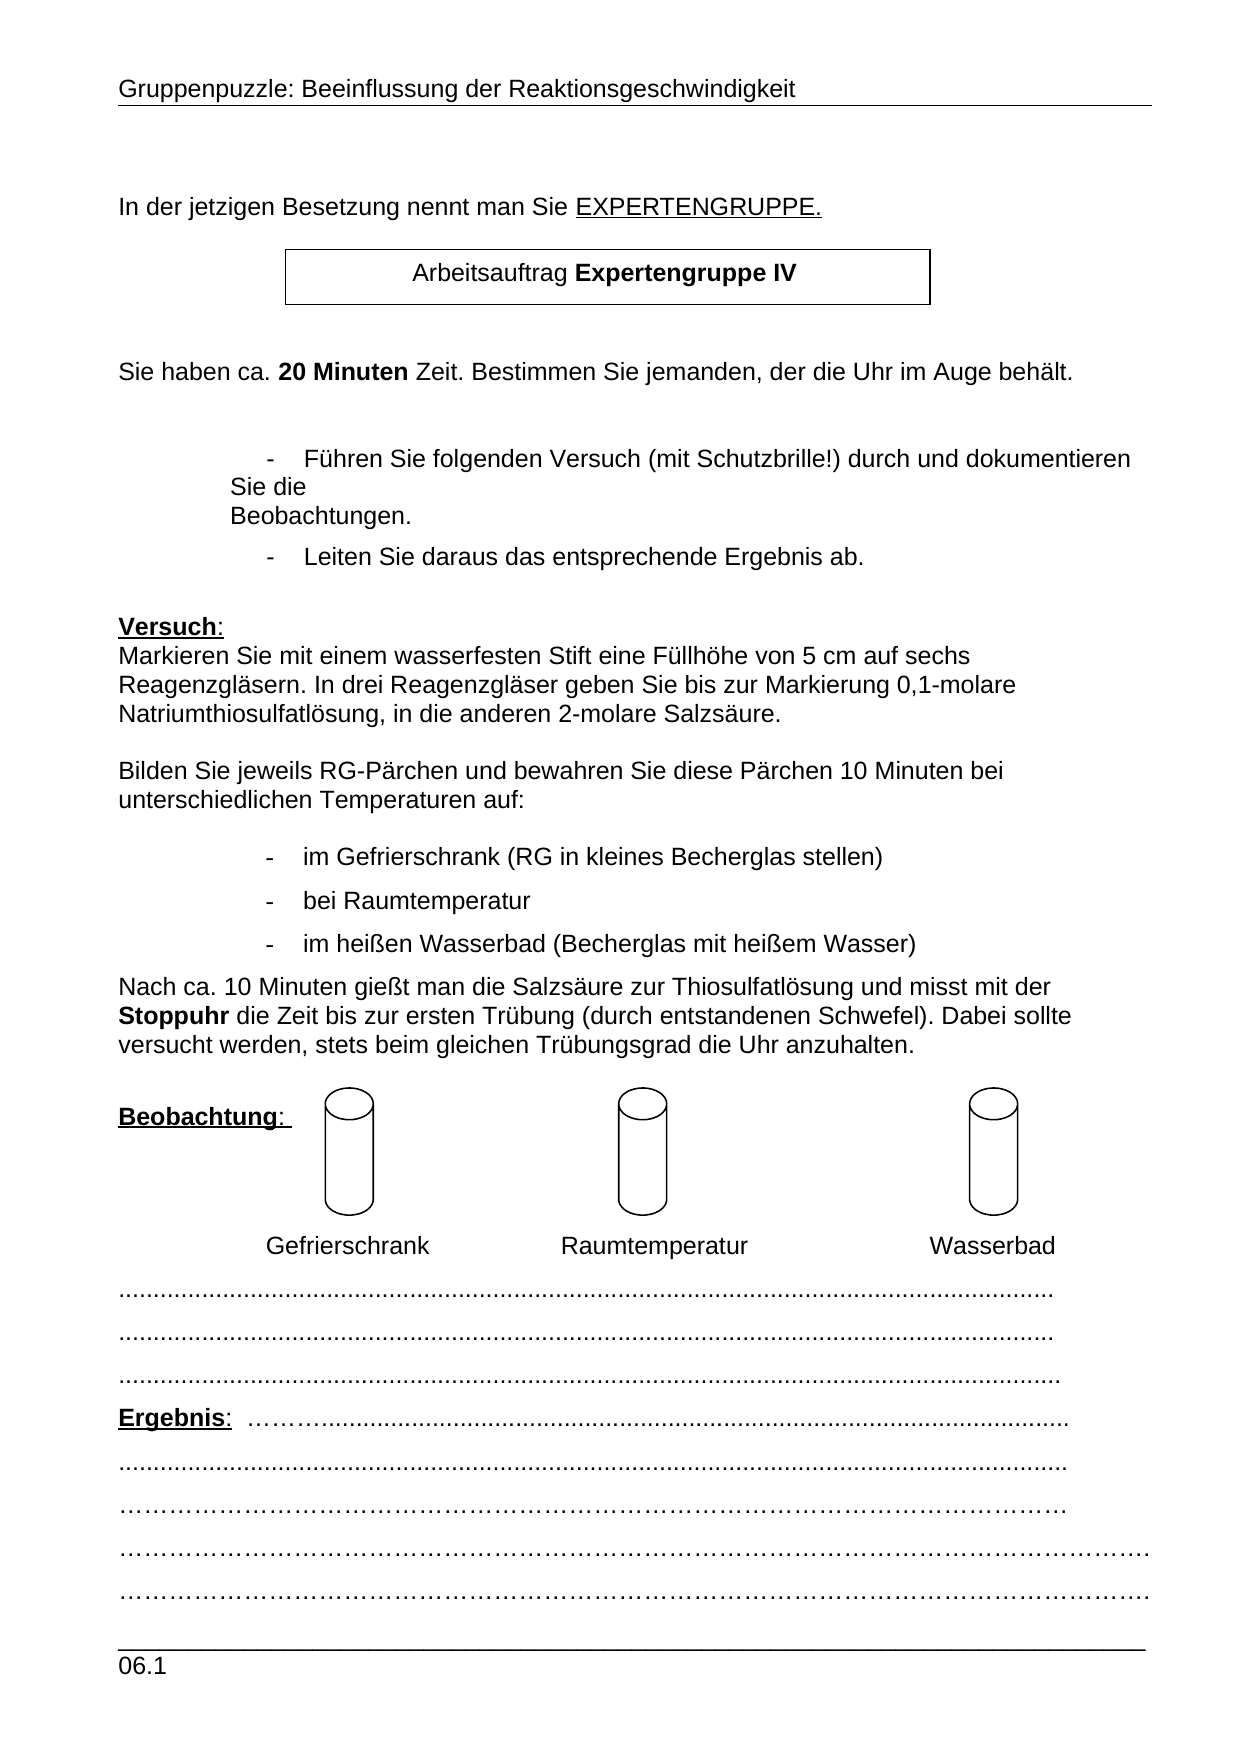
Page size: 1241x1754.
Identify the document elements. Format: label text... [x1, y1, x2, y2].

text [374, 1101, 618, 1130]
text ........................................................................................................................................ [118, 1360, 1152, 1389]
list Arbeitsauftrag Expertengruppe IV [302, 257, 914, 286]
text Ergebnis: ………............................................................................................................ [118, 1403, 1152, 1432]
text Bilden Sie jeweils RG-Pärchen und bewahren Sie diese Pärchen 10 Minuten bei unterschiedlichen Temperaturen auf: [118, 756, 1152, 814]
text Beobachtung: [118, 1101, 324, 1130]
text Nach ca. 10 Minuten gießt man die Salzsäure zur Thiosulfatlösung und misst mit der Stoppuhr die Zeit bis zur ersten Trübung (durch entstandenen Schwefel). Dabei sollte versucht werden, stets beim gleichen Trübungsgrad die Uhr anzuhalten. [118, 972, 1152, 1058]
text [668, 1101, 969, 1130]
text [1019, 1101, 1152, 1130]
list bei Raumtemperatur [265, 886, 1152, 914]
text Markieren Sie mit einem wasserfesten Stift eine Füllhöhe von 5 cm auf sechs Reagenzgläsern. In drei Reagenzgläser geben Sie bis zur Markierung 0,1-molare Natriumthiosulfatlösung, in die anderen 2-molare Salzsäure. [118, 641, 1152, 727]
text Versuch: [118, 612, 1152, 641]
list Leiten Sie daraus das entsprechende Ergebnis ab. [192, 542, 1152, 571]
text …………………………………………………………………………………………………… [118, 1489, 1152, 1518]
text Sie haben ca. 20 Minuten Zeit. Bestimmen Sie jemanden, der die Uhr im Auge behält. [118, 357, 1152, 386]
text ....................................................................................................................................... [118, 1274, 1152, 1303]
text ……………………………………………………………………………………………………………. [118, 1533, 1152, 1561]
text ......................................................................................................................................... [118, 1446, 1152, 1475]
list im Gefrierschrank (RG in kleines Becherglas stellen) [265, 842, 1152, 871]
text Gefrierschrank Raumtemperatur Wasserbad [192, 1231, 1152, 1259]
text ....................................................................................................................................... [118, 1317, 1152, 1346]
text ……………………………………………………………………………………………………………. [118, 1576, 1152, 1604]
list Führen Sie folgenden Versuch (mit Schutzbrille!) durch und dokumentieren Sie die Beobachtungen. [192, 444, 1152, 530]
list im heißen Wasserbad (Becherglas mit heißem Wasser) [265, 929, 1152, 958]
list In der jetzigen Besetzung nennt man Sie EXPERTENGRUPPE. [118, 192, 1166, 221]
